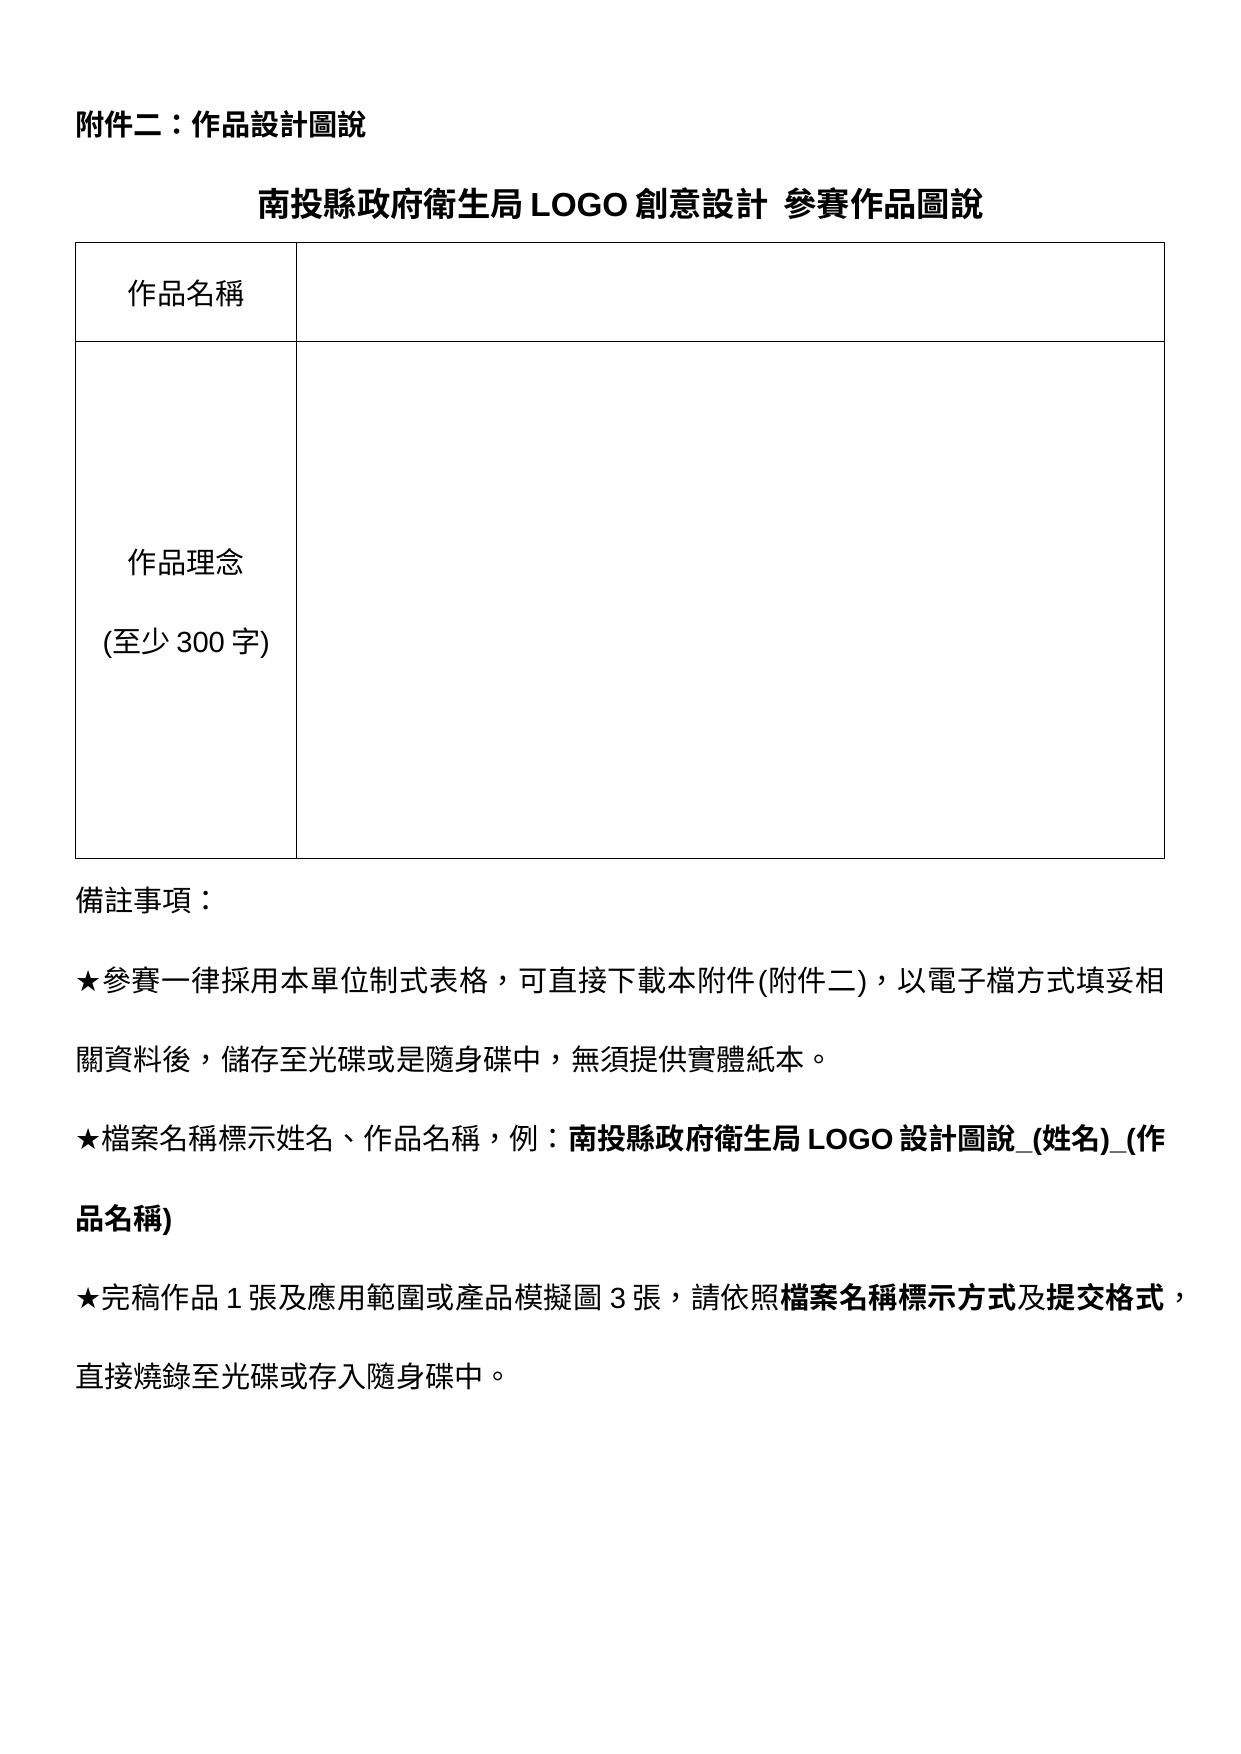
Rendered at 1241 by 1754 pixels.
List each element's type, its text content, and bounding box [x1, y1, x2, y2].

table_cell 作品理念 (至少300字) [76, 342, 296, 858]
text ★檔案名稱標示姓名、作品名稱，例：南投縣政府衛生局LOGO設計圖說_(姓名)_(作品名稱) [75, 1097, 1165, 1256]
text ★完稿作品1張及應用範圍或產品模擬圖3張，請依照檔案名稱標示方式及提交格式，直接燒錄至光碟或存入隨身碟中。 [75, 1256, 1165, 1415]
table_header 作品名稱 [76, 243, 296, 341]
table_cell [297, 342, 1164, 858]
text 備註事項： [75, 859, 1165, 939]
table_header [297, 243, 1164, 341]
text ★參賽一律採用本單位制式表格，可直接下載本附件(附件二)，以電子檔方式填妥相關資料後，儲存至光碟或是隨身碟中，無須提供實體紙本。 [75, 939, 1165, 1097]
subtitle 附件二：作品設計圖說 [75, 83, 1165, 163]
text 南投縣政府衛生局LOGO創意設計 參賽作品圖說 [75, 163, 1165, 242]
